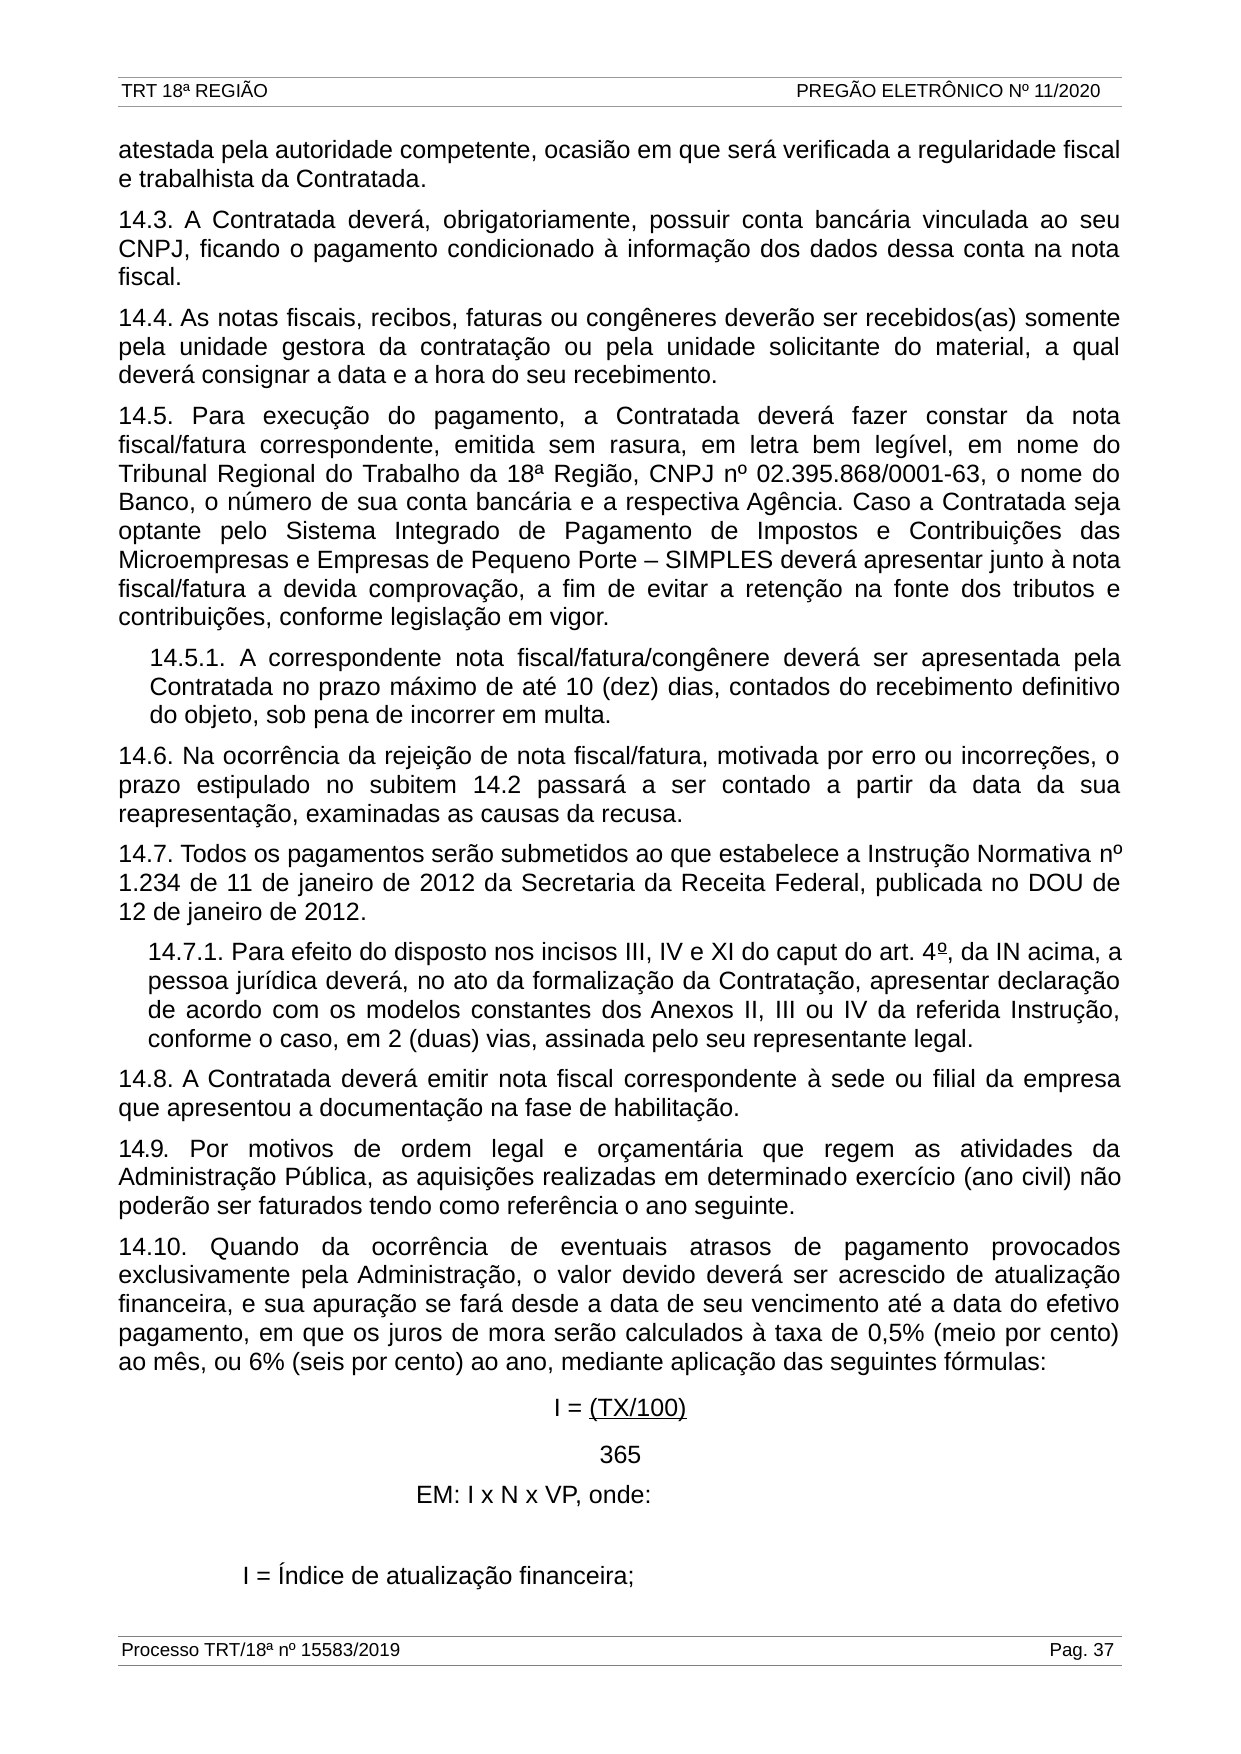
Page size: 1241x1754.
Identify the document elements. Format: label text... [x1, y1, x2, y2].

text 14.5. Para execução do pagamento, a Contratada deverá fazer constar da nota fiscal/fatura correspondente, emitida sem rasura, em letra bem legível, em nome do Tribunal Regional do Trabalho da 18ª Região, CNPJ nº 02.395.868/0001-63, o nome do Banco, o número de sua conta bancária e a respectiva Agência. Caso a Contratada seja optante pelo Sistema Integrado de Pagamento de Impostos e Contribuições das Microempresas e Empresas de Pequeno Porte – SIMPLES deverá apresentar junto à nota fiscal/fatura a devida comprovação, a fim de evitar a retenção na fonte dos tributos e contribuições, conforme legislação em vigor. [118, 401, 1122, 631]
text I = (TX/100) [118, 1393, 1122, 1422]
text 14.9. Por motivos de ordem legal e orçamentária que regem as atividades da Administração Pública, as aquisições realizadas em determinado exercício (ano civil) não poderão ser faturados tendo como referência o ano seguinte. [118, 1134, 1122, 1220]
text 14.7.1. Para efeito do disposto nos incisos III, IV e XI do caput do art. 4º, da IN acima, a pessoa jurídica deverá, no ato da formalização da Contratação, apresentar declaração de acordo com os modelos constantes dos Anexos II, III ou IV da referida Instrução, conforme o caso, em 2 (duas) vias, assinada pelo seu representante legal. [148, 937, 1122, 1052]
text 14.6. Na ocorrência da rejeição de nota fiscal/fatura, motivada por erro ou incorreções, o prazo estipulado no subitem 14.2 passará a ser contado a partir da data da sua reapresentação, examinadas as causas da recusa. [118, 741, 1122, 827]
text I = Índice de atualização financeira; [242, 1561, 1122, 1590]
text 14.3. A Contratada deverá, obrigatoriamente, possuir conta bancária vinculada ao seu CNPJ, ficando o pagamento condicionado à informação dos dados dessa conta na nota fiscal. [118, 205, 1122, 291]
text 14.8. A Contratada deverá emitir nota fiscal correspondente à sede ou filial da empresa que apresentou a documentação na fase de habilitação. [118, 1064, 1122, 1122]
text 14.5.1. A correspondente nota fiscal/fatura/congênere deverá ser apresentada pela Contratada no prazo máximo de até 10 (dez) dias, contados do recebimento definitivo do objeto, sob pena de incorrer em multa. [149, 643, 1122, 729]
text EM: I x N x VP, onde: [118, 1480, 1122, 1509]
text 14.10. Quando da ocorrência de eventuais atrasos de pagamento provocados exclusivamente pela Administração, o valor devido deverá ser acrescido de atualização financeira, e sua apuração se fará desde a data de seu vencimento até a data do efetivo pagamento, em que os juros de mora serão calculados à taxa de 0,5% (meio por cento) ao mês, ou 6% (seis por cento) ao ano, mediante aplicação das seguintes fórmulas: [118, 1232, 1122, 1376]
text 14.7. Todos os pagamentos serão submetidos ao que estabelece a Instrução Normativa nº 1.234 de 11 de janeiro de 2012 da Secretaria da Receita Federal, publicada no DOU de 12 de janeiro de 2012. [118, 839, 1122, 926]
text 365 [118, 1440, 1122, 1468]
text atestada pela autoridade competente, ocasião em que será verificada a regularidade fiscal e trabalhista da Contratada. [118, 136, 1122, 193]
text 14.4. As notas fiscais, recibos, faturas ou congêneres deverão ser recebidos(as) somente pela unidade gestora da contratação ou pela unidade solicitante do material, a qual deverá consignar a data e a hora do seu recebimento. [118, 303, 1122, 389]
